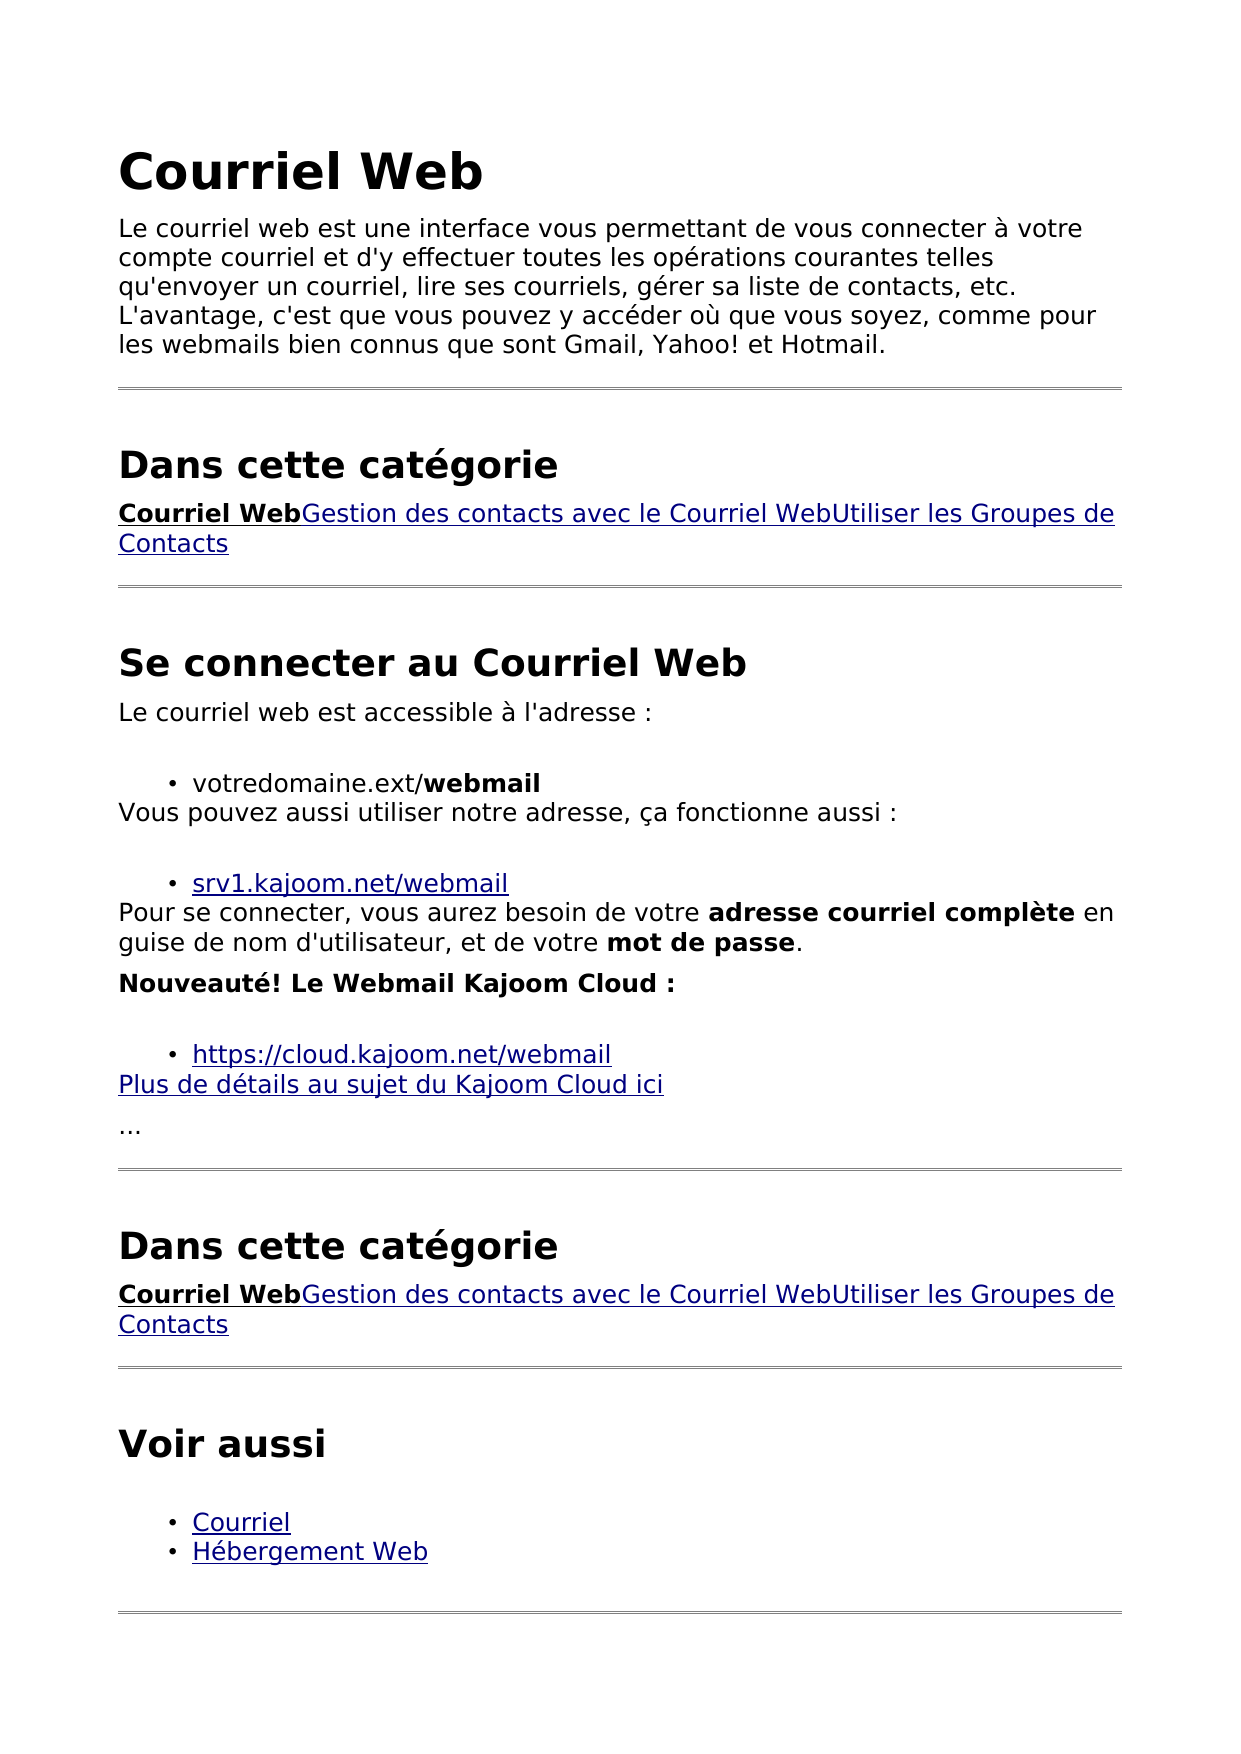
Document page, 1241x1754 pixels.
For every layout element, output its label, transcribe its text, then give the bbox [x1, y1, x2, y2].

text Courriel WebGestion des contacts avec le Courriel WebUtiliser les Groupes de Contacts [118, 1281, 1122, 1339]
subtitle Dans cette catégorie [118, 1224, 1122, 1268]
list Hébergement Web [177, 1538, 1122, 1567]
list votredomaine.ext/webmail [177, 769, 1122, 798]
text Courriel WebGestion des contacts avec le Courriel WebUtiliser les Groupes de Contacts [118, 500, 1122, 558]
text Plus de détails au sujet du Kajoom Cloud ici [118, 1070, 1122, 1099]
text Pour se connecter, vous aurez besoin de votre adresse courriel complète en guise de nom d'utilisateur, et de votre mot de passe. [118, 899, 1122, 957]
list srv1.kajoom.net/webmail [177, 869, 1122, 899]
subtitle Dans cette catégorie [118, 443, 1122, 487]
list https://cloud.kajoom.net/webmail [177, 1041, 1122, 1070]
text Vous pouvez aussi utiliser notre adresse, ça fonctionne aussi : [118, 798, 1122, 827]
text Le courriel web est une interface vous permettant de vous connecter à votre compte courriel et d'y effectuer toutes les opérations courantes telles qu'envoyer un courriel, lire ses courriels, gérer sa liste de contacts, etc. L'avantage, c'est que vous pouvez y accéder où que vous soyez, comme pour les webmails bien connus que sont Gmail, Yahoo! et Hotmail. [118, 214, 1122, 360]
text Le courriel web est accessible à l'adresse : [118, 698, 1122, 727]
subtitle Voir aussi [118, 1423, 1122, 1466]
list Courriel [177, 1508, 1122, 1538]
text ... [118, 1111, 1122, 1141]
subtitle Se connecter au Courriel Web [118, 642, 1122, 686]
text Nouveauté! Le Webmail Kajoom Cloud : [118, 969, 1122, 999]
subtitle Courriel Web [118, 143, 1122, 201]
